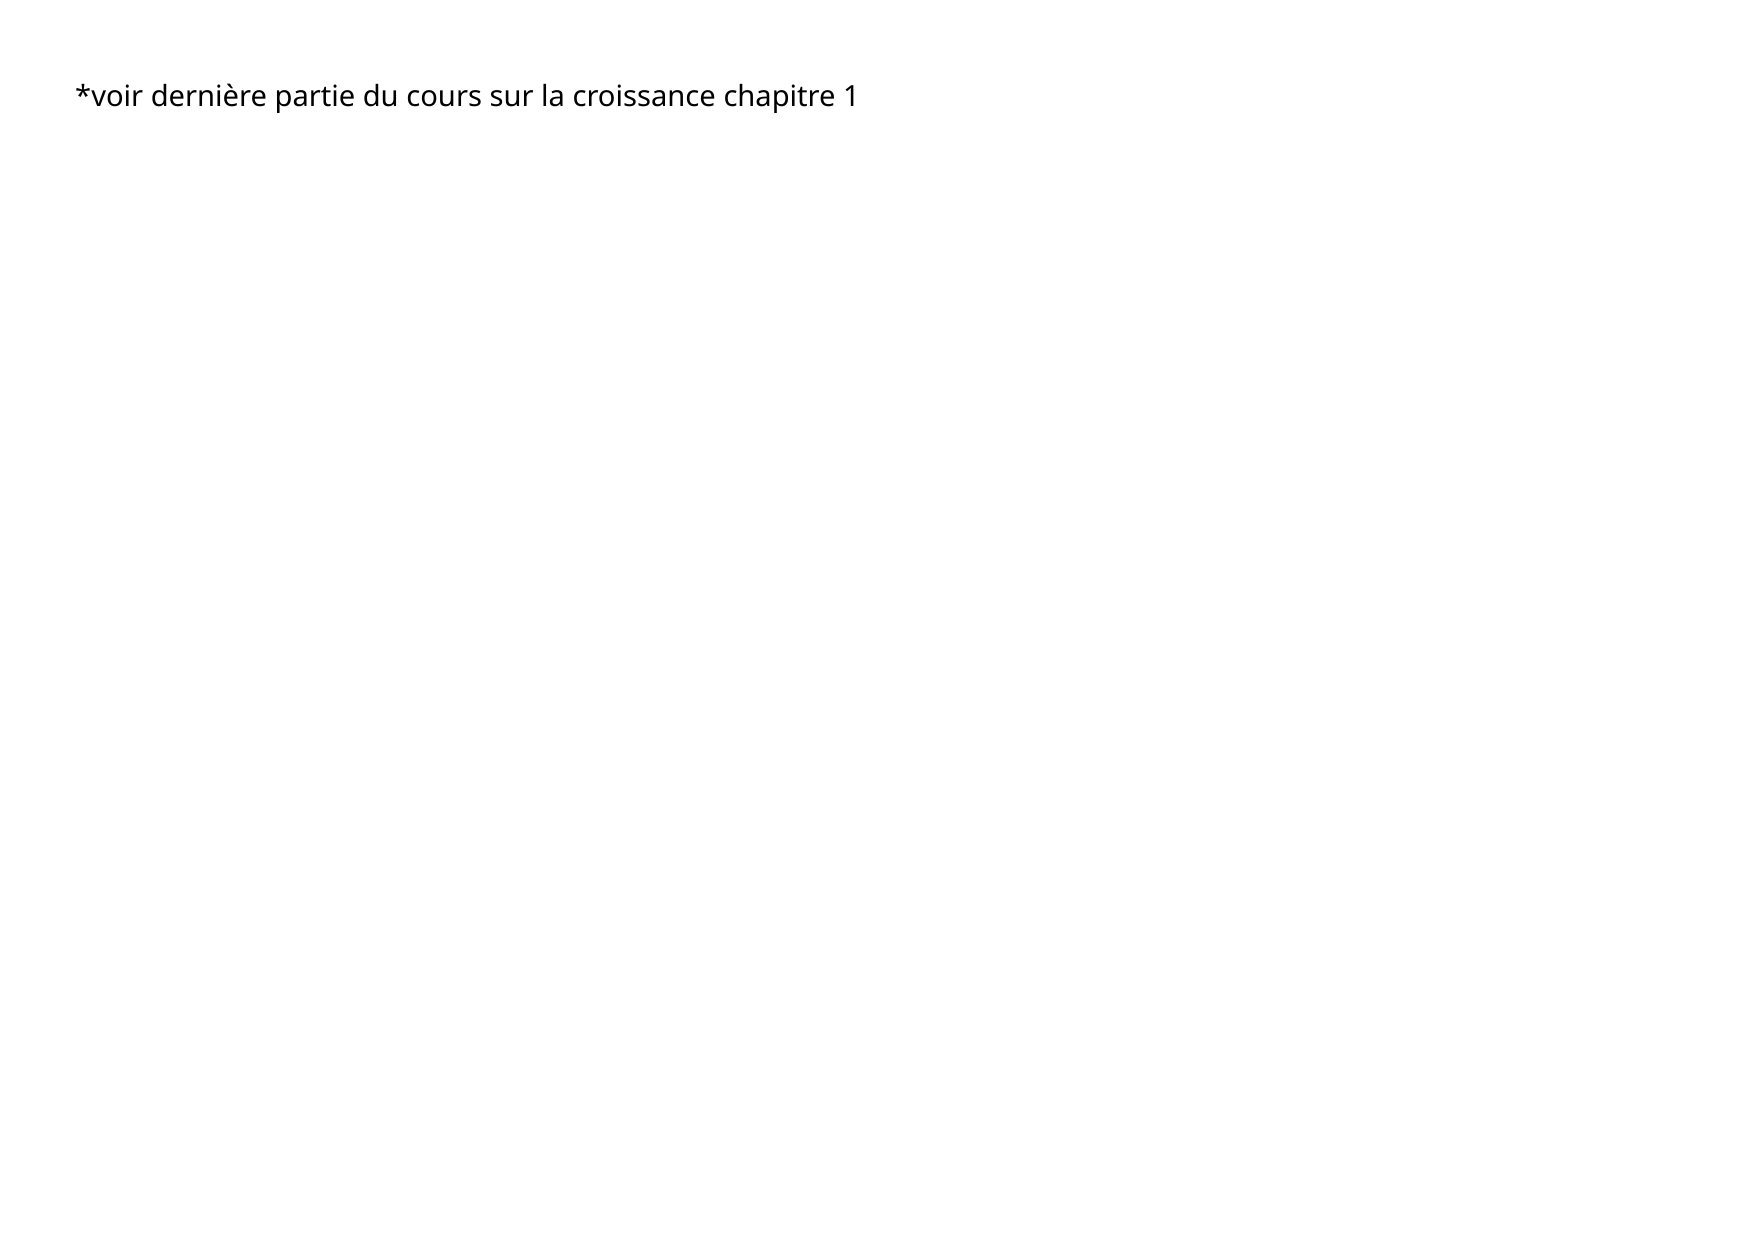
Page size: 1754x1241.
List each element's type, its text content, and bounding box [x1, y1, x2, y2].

text *voir dernière partie du cours sur la croissance chapitre 1 [75, 75, 1679, 115]
